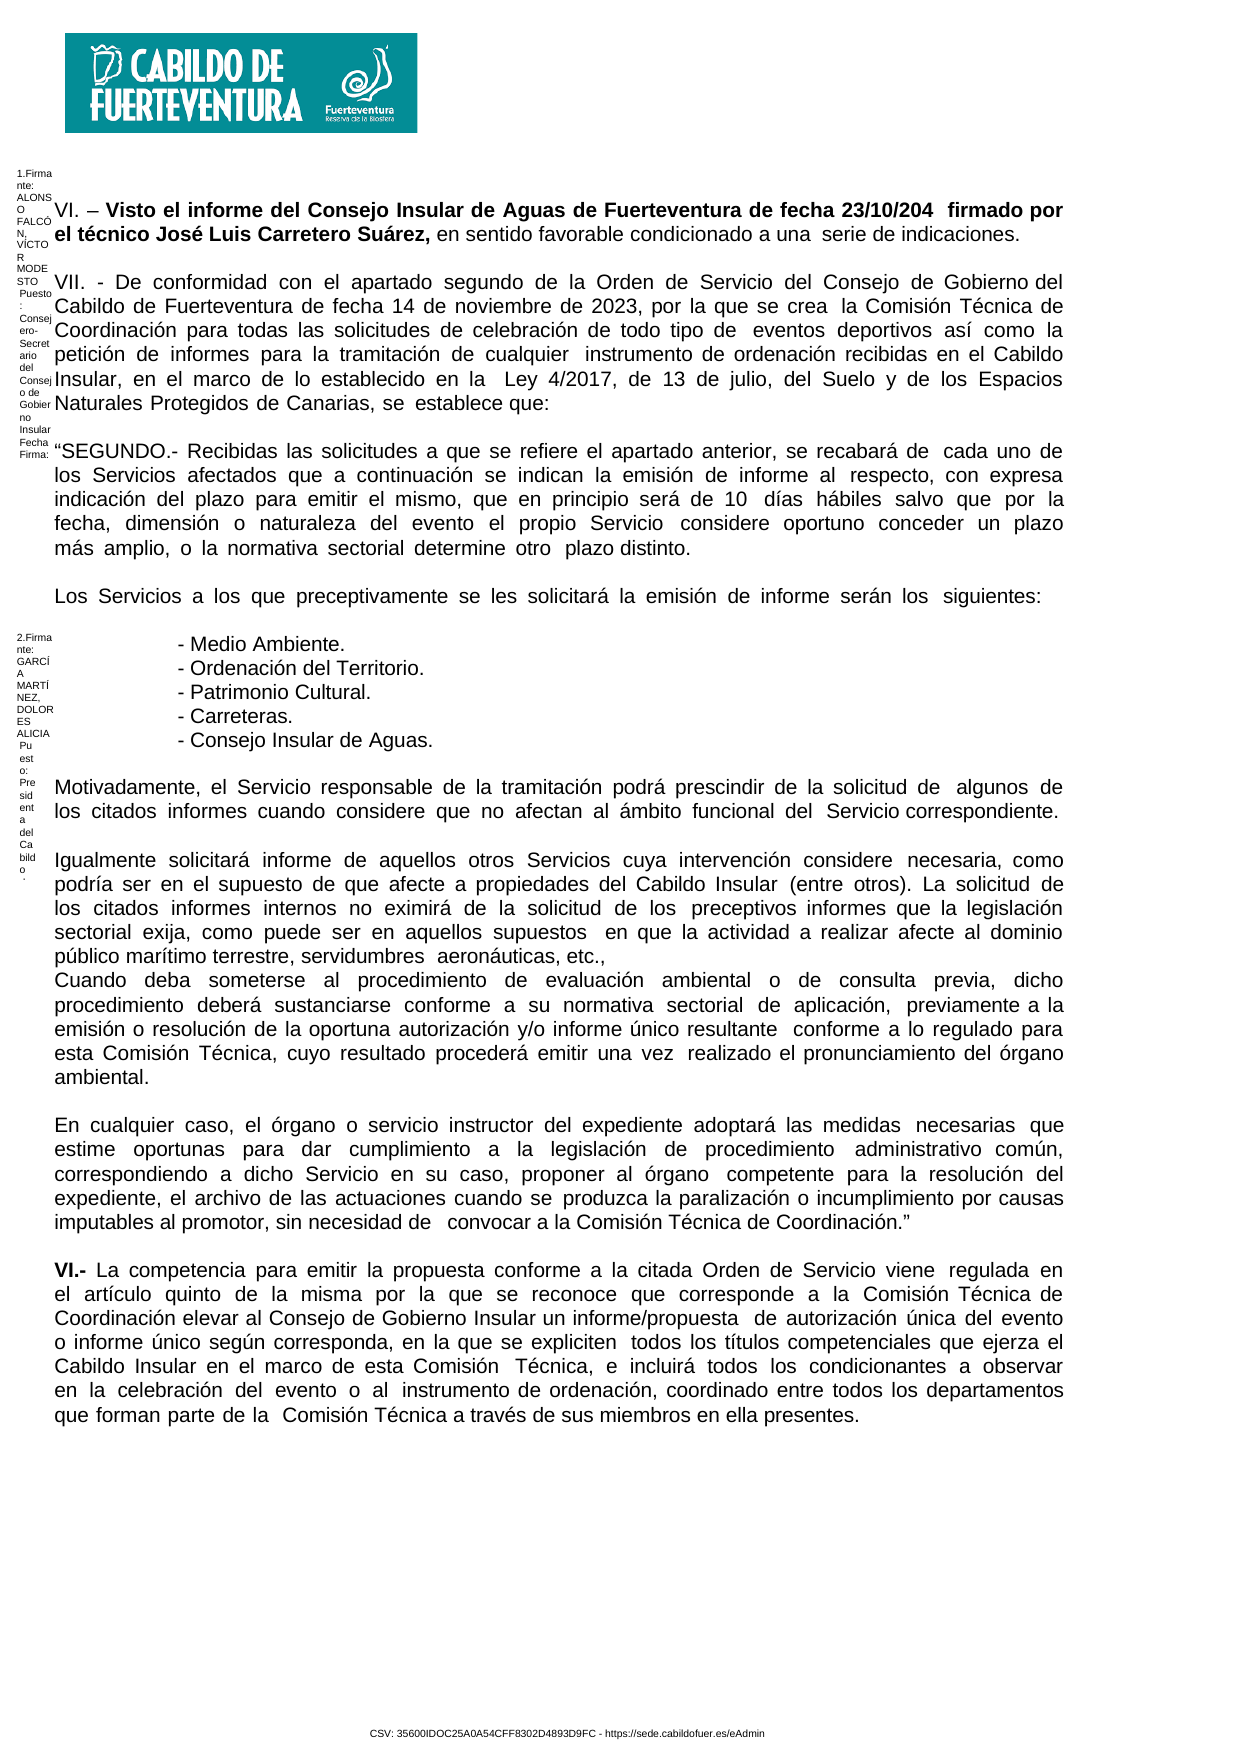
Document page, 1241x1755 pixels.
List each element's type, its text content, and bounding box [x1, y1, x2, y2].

list Consejo Insular de Aguas. [177, 727, 1241, 751]
text Igualmente solicitará informe de aquellos otros Servicios cuya intervención considere necesaria, como podría ser en el supuesto de que afecte a propiedades del Cabildo Insular (entre otros). La solicitud de los citados informes internos no eximirá de la solicitud de los preceptivos informes que la legislación sectorial exija, como puede ser en aquellos supuestos en que la actividad a realizar afecte al dominio público marítimo terrestre, servidumbres aeronáuticas, etc., [54, 847, 1064, 968]
list Ordenación del Territorio. [177, 656, 1241, 679]
text Puesto: Presidenta del Cabildo de Fuerteventura Fecha Firma: 19/11/2024 10:06:36 [19, 740, 36, 879]
text En cualquier caso, el órgano o servicio instructor del expediente adoptará las medidas necesarias que estime oportunas para dar cumplimiento a la legislación de procedimiento administrativo común, correspondiendo a dicho Servicio en su caso, proponer al órgano competente para la resolución del expediente, el archivo de las actuaciones cuando se produzca la paralización o incumplimiento por causas imputables al promotor, sin necesidad de convocar a la Comisión Técnica de Coordinación.” [54, 1113, 1064, 1234]
text Motivadamente, el Servicio responsable de la tramitación podrá prescindir de la solicitud de algunos de los citados informes cuando considere que no afectan al ámbito funcional del Servicio correspondiente. [54, 775, 1064, 823]
list – Visto el informe del Consejo Insular de Aguas de Fuerteventura de fecha 23/10/204 firmado por el técnico José Luis Carretero Suárez, en sentido favorable condicionado a una serie de indicaciones. [54, 197, 1064, 246]
text 2.Firmante: GARCÍA MARTÍNEZ, DOLORES ALICIA [17, 631, 54, 739]
list Carreteras. [177, 703, 1241, 727]
text Cuando deba someterse al procedimiento de evaluación ambiental o de consulta previa, dicho procedimiento deberá sustanciarse conforme a su normativa sectorial de aplicación, previamente a la emisión o resolución de la oportuna autorización y/o informe único resultante conforme a lo regulado para esta Comisión Técnica, cuyo resultado procederá emitir una vez realizado el pronunciamiento del órgano ambiental. [54, 968, 1064, 1089]
list - De conformidad con el apartado segundo de la Orden de Servicio del Consejo de Gobierno del Cabildo de Fuerteventura de fecha 14 de noviembre de 2023, por la que se crea la Comisión Técnica de Coordinación para todas las solicitudes de celebración de todo tipo de eventos deportivos así como la petición de informes para la tramitación de cualquier instrumento de ordenación recibidas en el Cabildo Insular, en el marco de lo establecido en la Ley 4/2017, de 13 de julio, del Suelo y de los Espacios Naturales Protegidos de Canarias, se establece que: [54, 270, 1064, 415]
list Medio Ambiente. [177, 632, 1241, 656]
text Puesto: Consejero-Secretario del Consejo de Gobierno Insular Fecha Firma: 19/11/2024 09:38:31 [19, 288, 52, 463]
text 1.Firmante: ALONSO FALCÓN, VÍCTOR MODESTO [17, 167, 54, 287]
text “SEGUNDO.- Recibidas las solicitudes a que se refiere el apartado anterior, se recabará de cada uno de los Servicios afectados que a continuación se indican la emisión de informe al respecto, con expresa indicación del plazo para emitir el mismo, que en principio será de 10 días hábiles salvo que por la fecha, dimensión o naturaleza del evento el propio Servicio considere oportuno conceder un plazo más amplio, o la normativa sectorial determine otro plazo distinto. [54, 439, 1064, 559]
text VI.- La competencia para emitir la propuesta conforme a la citada Orden de Servicio viene regulada en el artículo quinto de la misma por la que se reconoce que corresponde a la Comisión Técnica de Coordinación elevar al Consejo de Gobierno Insular un informe/propuesta de autorización única del evento o informe único según corresponda, en la que se expliciten todos los títulos competenciales que ejerza el Cabildo Insular en el marco de esta Comisión Técnica, e incluirá todos los condicionantes a observar en la celebración del evento o al instrumento de ordenación, coordinado entre todos los departamentos que forman parte de la Comisión Técnica a través de sus miembros en ella presentes. [54, 1257, 1064, 1427]
list Patrimonio Cultural. [177, 679, 1241, 703]
text Los Servicios a los que preceptivamente se les solicitará la emisión de informe serán los siguientes: [54, 584, 1064, 608]
